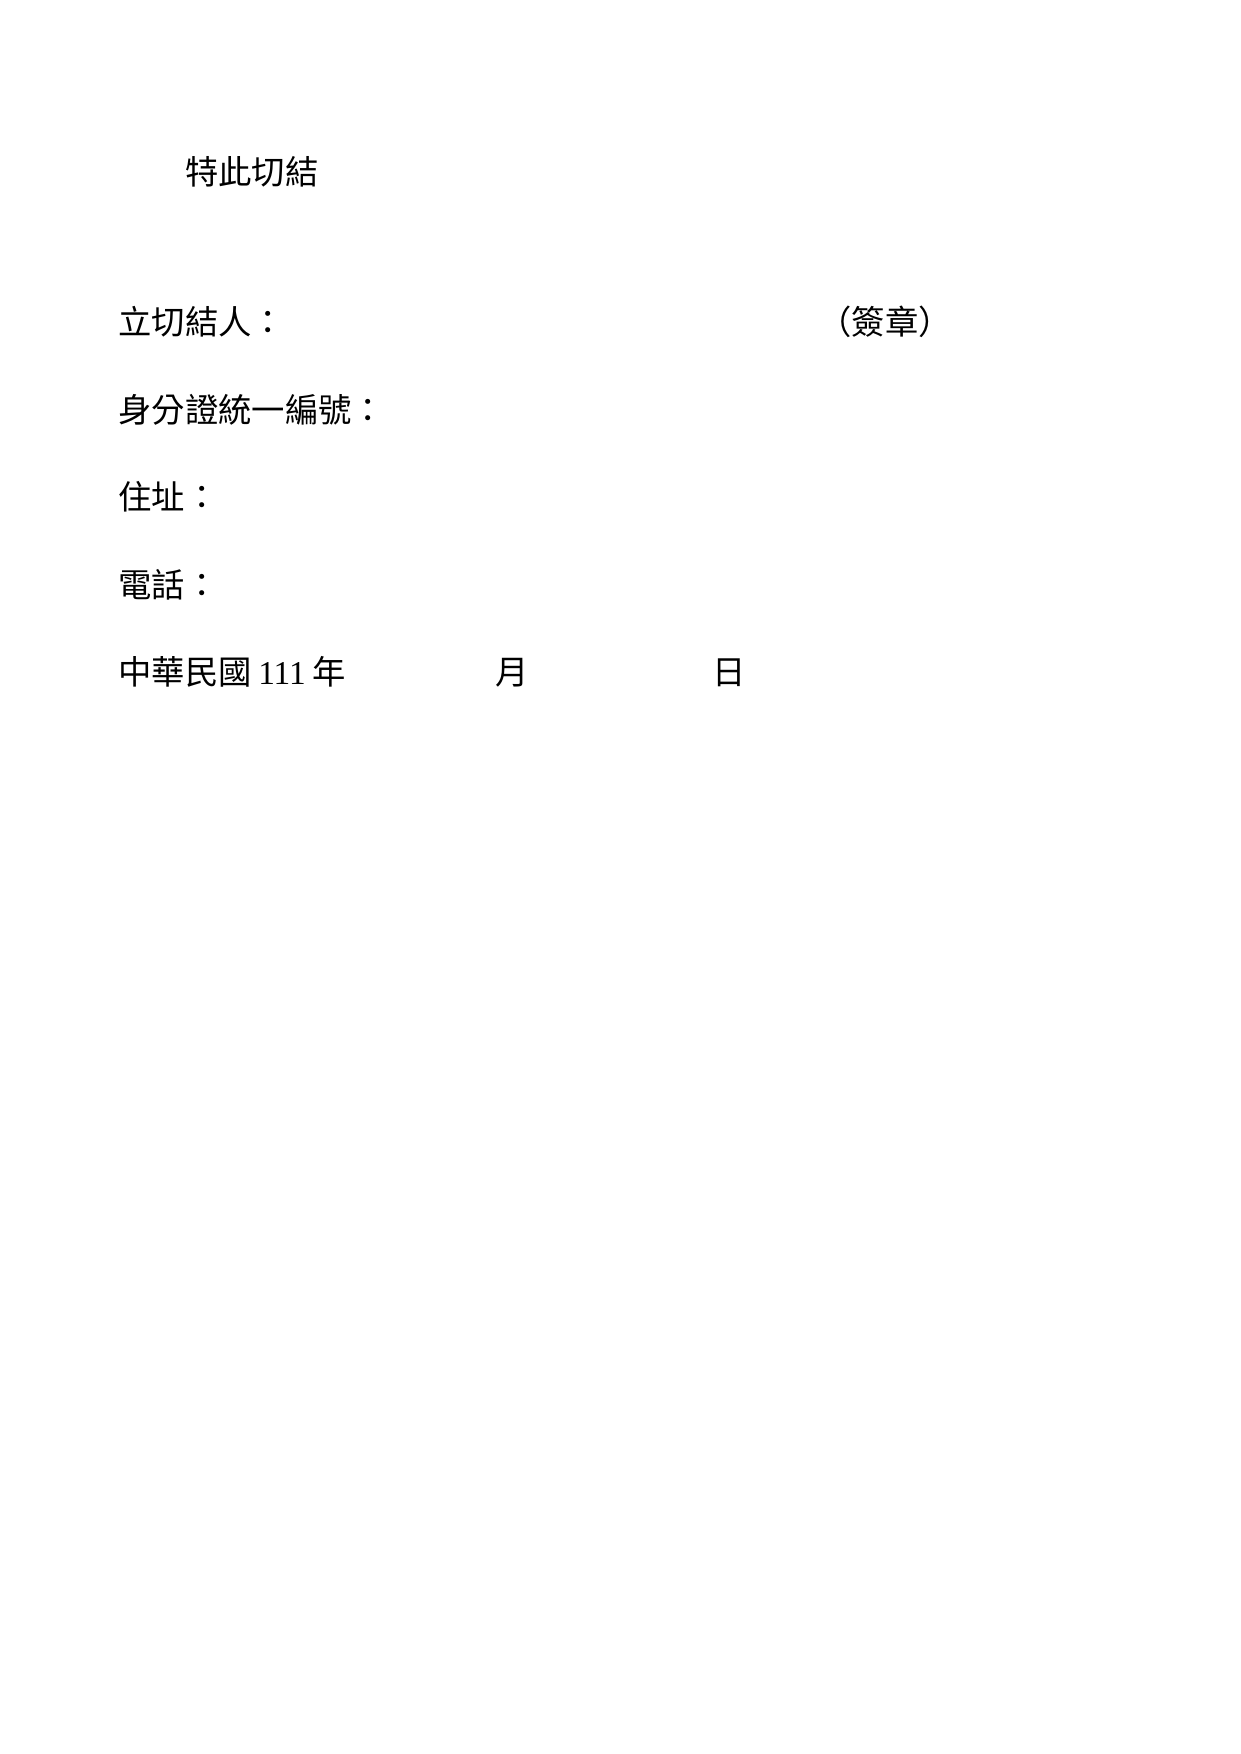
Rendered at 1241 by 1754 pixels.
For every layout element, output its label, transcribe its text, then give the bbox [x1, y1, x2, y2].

text 特此切結 [118, 128, 1122, 191]
text 身分證統一編號： [118, 366, 1122, 428]
text 中華民國111年 月 日 [118, 628, 1122, 691]
text 住址： [118, 453, 1122, 516]
text 立切結人： （簽章） [118, 278, 1122, 341]
text 電話： [118, 541, 1122, 603]
